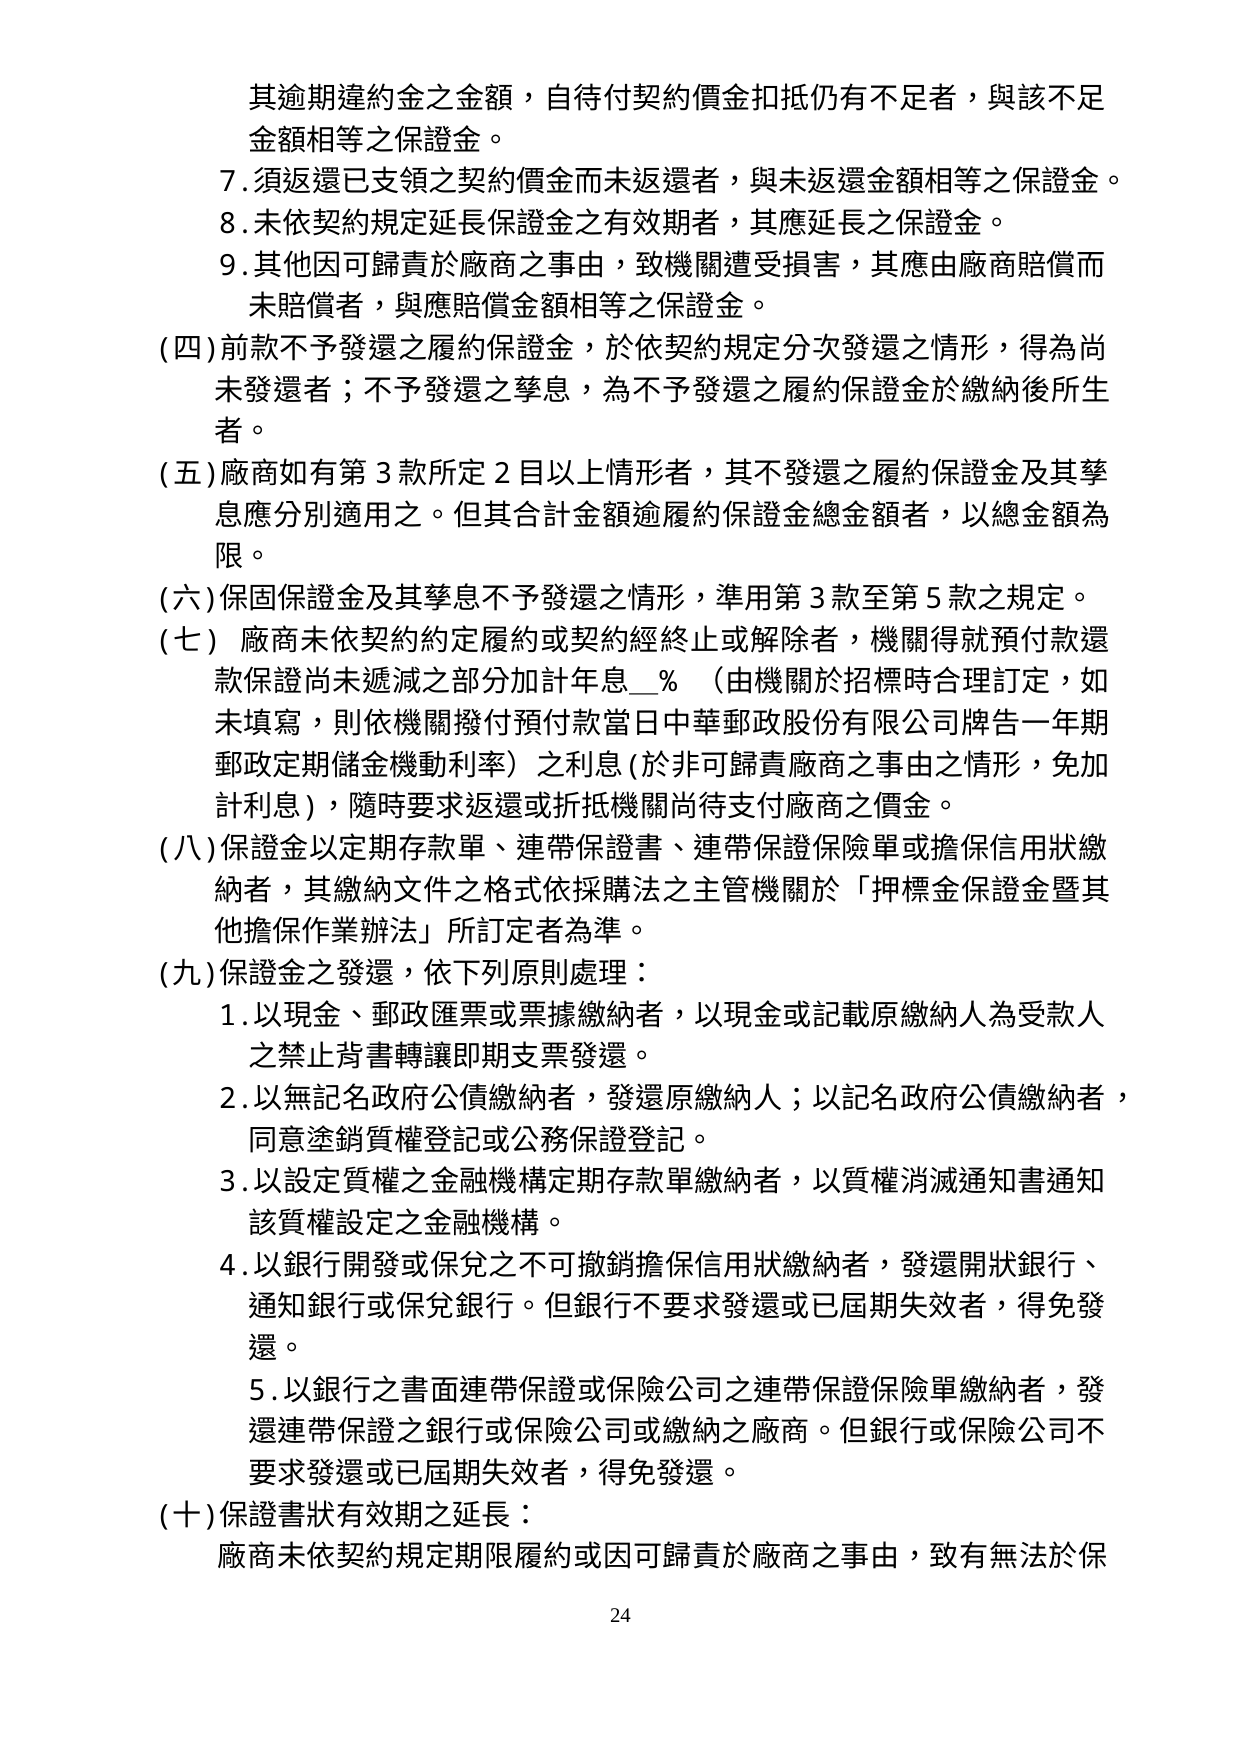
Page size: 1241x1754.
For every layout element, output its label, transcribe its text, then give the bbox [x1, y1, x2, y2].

text 5.以銀行之書面連帶保證或保險公司之連帶保證保險單繳納者，發還連帶保證之銀行或保險公司或繳納之廠商。但銀行或保險公司不要求發還或已屆期失效者，得免發還。 [248, 1367, 1108, 1492]
text 4.以銀行開發或保兌之不可撤銷擔保信用狀繳納者，發還開狀銀行、通知銀行或保兌銀行。但銀行不要求發還或已屆期失效者，得免發還。 [218, 1242, 1108, 1367]
text (六)保固保證金及其孳息不予發還之情形，準用第3款至第5款之規定。 [155, 575, 1110, 617]
text (九)保證金之發還，依下列原則處理： [155, 950, 1110, 992]
text 廠商未依契約規定期限履約或因可歸責於廠商之事由，致有無法於保證書、保險單或信用狀有效期內完成履約之虞，或機關無法於保證書、保險單或信用狀有效期內完成驗收者，該保證書、保險單或信用狀之有效期應按遲延期間延長之。廠商未依機關之通知予以延長者，機關將於有效期屆滿前就該保證書、保險單或信用狀之金額請求給付並暫予保管，其所生費用由廠商負擔。其須返還而有費用或匯率損失者，亦同。 [217, 1533, 1110, 1575]
text 3.以設定質權之金融機構定期存款單繳納者，以質權消滅通知書通知該質權設定之金融機構。 [218, 1158, 1108, 1242]
text (十)保證書狀有效期之延長： [155, 1492, 1110, 1533]
text 8.未依契約規定延長保證金之有效期者，其應延長之保證金。 [218, 200, 1108, 242]
text 7.須返還已支領之契約價金而未返還者，與未返還金額相等之保證金。 [218, 158, 1108, 200]
text 2.以無記名政府公債繳納者，發還原繳納人；以記名政府公債繳納者，同意塗銷質權登記或公務保證登記。 [218, 1075, 1108, 1158]
text 9.其他因可歸責於廠商之事由，致機關遭受損害，其應由廠商賠償而未賠償者，與應賠償金額相等之保證金。 [218, 242, 1108, 325]
text (八)保證金以定期存款單、連帶保證書、連帶保證保險單或擔保信用狀繳納者，其繳納文件之格式依採購法之主管機關於「押標金保證金暨其他擔保作業辦法」所訂定者為準。 [155, 825, 1110, 950]
text (七) 廠商未依契約約定履約或契約經終止或解除者，機關得就預付款還款保證尚未遞減之部分加計年息＿% （由機關於招標時合理訂定，如未填寫，則依機關撥付預付款當日中華郵政股份有限公司牌告一年期郵政定期儲金機動利率）之利息(於非可歸責廠商之事由之情形，免加計利息)，隨時要求返還或折抵機關尚待支付廠商之價金。 [155, 617, 1110, 825]
text (五)廠商如有第3款所定2目以上情形者，其不發還之履約保證金及其孳息應分別適用之。但其合計金額逾履約保證金總金額者，以總金額為限。 [155, 450, 1110, 575]
text 1.以現金、郵政匯票或票據繳納者，以現金或記載原繳納人為受款人之禁止背書轉讓即期支票發還。 [218, 992, 1108, 1075]
text (四)前款不予發還之履約保證金，於依契約規定分次發還之情形，得為尚未發還者；不予發還之孳息，為不予發還之履約保證金於繳納後所生者。 [155, 325, 1110, 450]
text 其逾期違約金之金額，自待付契約價金扣抵仍有不足者，與該不足金額相等之保證金。 [218, 75, 1108, 158]
